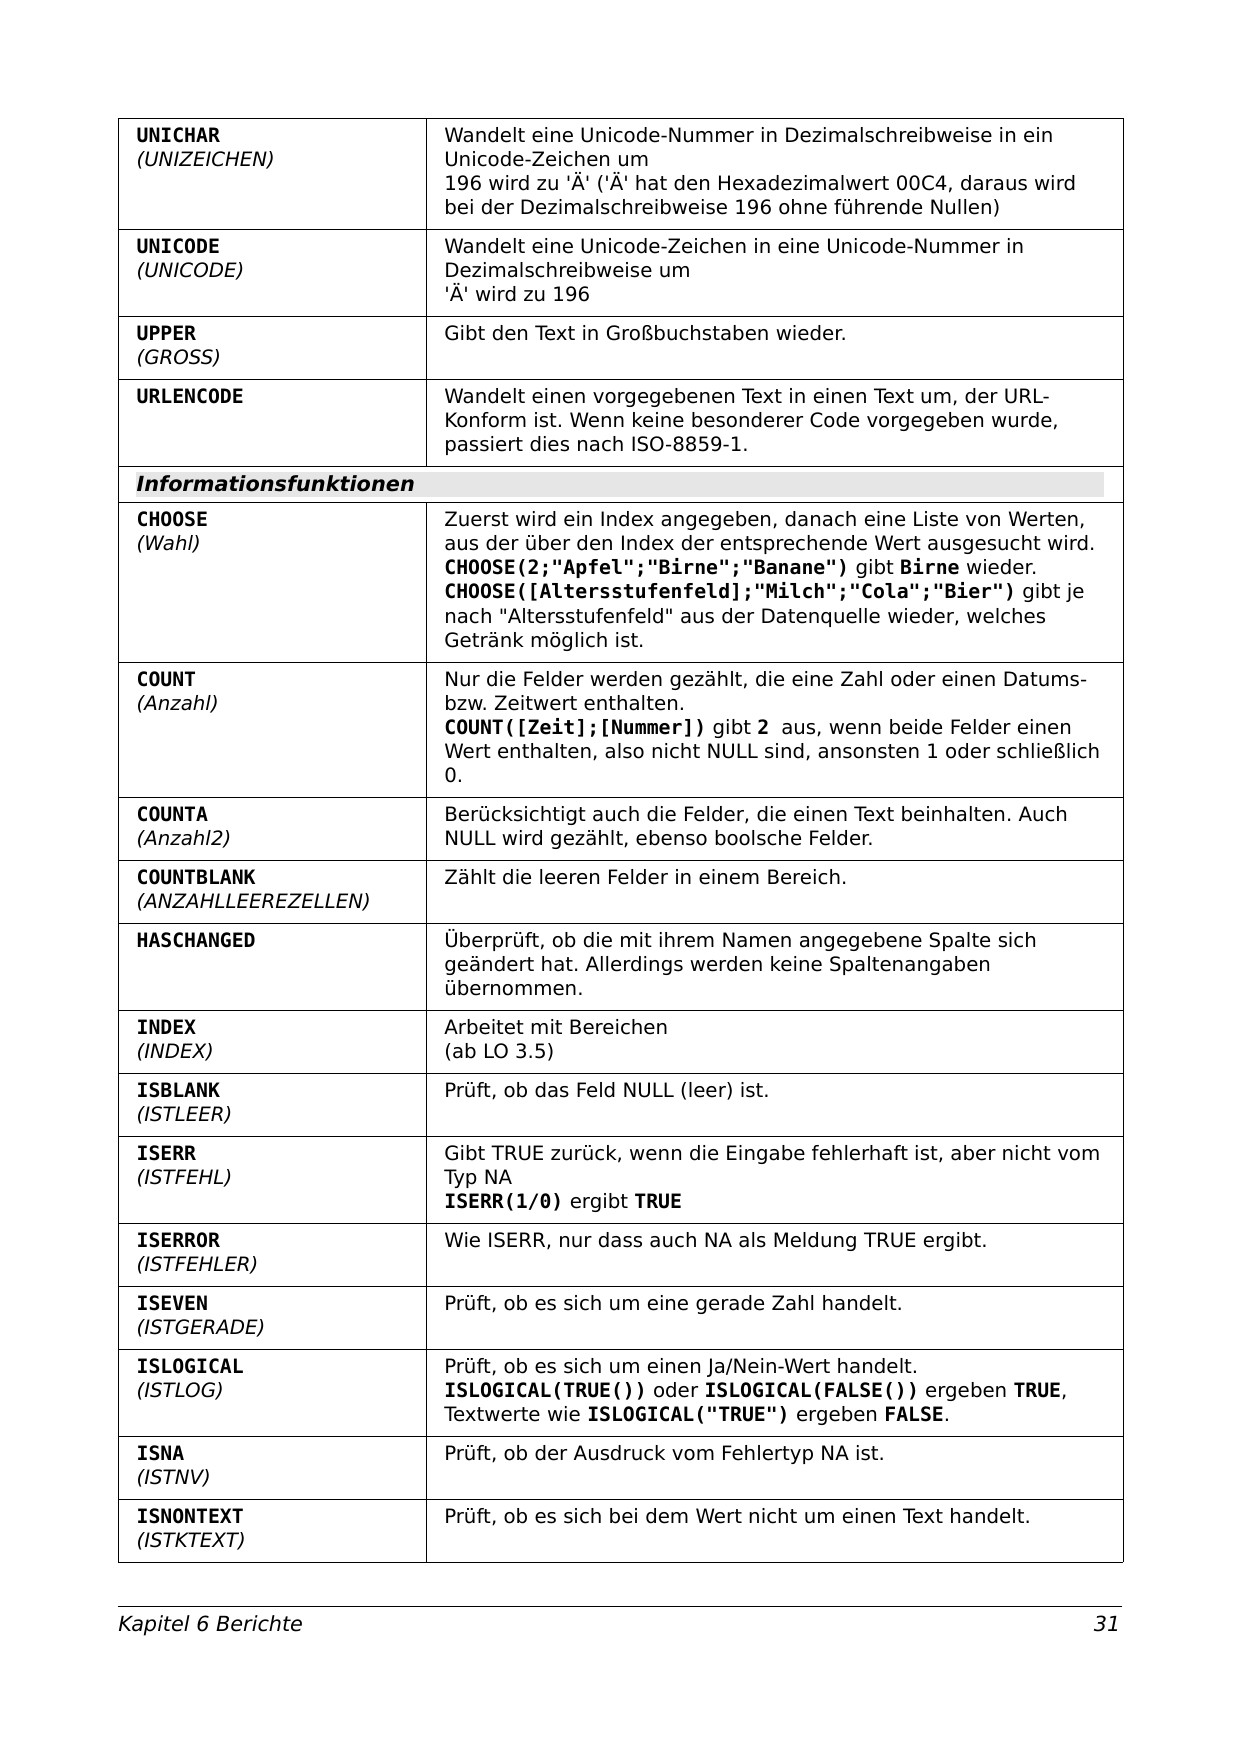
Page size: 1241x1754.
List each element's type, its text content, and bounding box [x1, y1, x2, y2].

table_cell COUNT (Anzahl) [119, 663, 426, 797]
table_cell Zählt die leeren Felder in einem Bereich. [427, 861, 1123, 923]
table_cell Gibt den Text in Großbuchstaben wieder. [427, 317, 1123, 379]
table_cell Wie ISERR, nur dass auch NA als Meldung TRUE ergibt. [427, 1224, 1123, 1286]
table_cell Zuerst wird ein Index angegeben, danach eine Liste von Werten, aus der über den Index der entsprechende Wert ausgesucht wird. CHOOSE(2;"Apfel";"Birne";"Banane") gibt Birne wieder. CHOOSE([Altersstufenfeld];"Milch";"Cola";"Bier") gibt je nach "Altersstufenfeld" aus der Datenquelle wieder, welches Getränk möglich ist. [427, 503, 1123, 662]
table_cell ISNONTEXT (ISTKTEXT) [119, 1500, 426, 1562]
table_cell ISEVEN (ISTGERADE) [119, 1287, 426, 1349]
table_cell COUNTBLANK (ANZAHLLEEREZELLEN) [119, 861, 426, 923]
table_cell Prüft, ob es sich um einen Ja/Nein-Wert handelt. ISLOGICAL(TRUE()) oder ISLOGICAL(FALSE()) ergeben TRUE, Textwerte wie ISLOGICAL("TRUE") ergeben FALSE. [427, 1350, 1123, 1436]
table_cell Informationsfunktionen [119, 467, 1123, 502]
table_cell UNICHAR (UNIZEICHEN) [119, 119, 426, 229]
table_cell Wandelt einen vorgegebenen Text in einen Text um, der URL-Konform ist. Wenn keine besonderer Code vorgegeben wurde, passiert dies nach ISO-8859-1. [427, 380, 1123, 466]
table_cell UPPER (GROSS) [119, 317, 426, 379]
table_cell Wandelt eine Unicode-Zeichen in eine Unicode-Nummer in Dezimalschreibweise um 'Ä' wird zu 196 [427, 230, 1123, 316]
table_cell Berücksichtigt auch die Felder, die einen Text beinhalten. Auch NULL wird gezählt, ebenso boolsche Felder. [427, 798, 1123, 860]
table_cell ISERR (ISTFEHL) [119, 1137, 426, 1223]
table_cell Prüft, ob der Ausdruck vom Fehlertyp NA ist. [427, 1437, 1123, 1499]
table_cell Arbeitet mit Bereichen (ab LO 3.5) [427, 1011, 1123, 1073]
table_cell UNICODE (UNICODE) [119, 230, 426, 316]
table_cell Wandelt eine Unicode-Nummer in Dezimalschreibweise in ein Unicode-Zeichen um 196 wird zu 'Ä' ('Ä' hat den Hexadezimalwert 00C4, daraus wird bei der Dezimalschreibweise 196 ohne führende Nullen) [427, 119, 1123, 229]
table_cell Prüft, ob es sich bei dem Wert nicht um einen Text handelt. [427, 1500, 1123, 1562]
table_cell Prüft, ob das Feld NULL (leer) ist. [427, 1074, 1123, 1136]
table_cell Prüft, ob es sich um eine gerade Zahl handelt. [427, 1287, 1123, 1349]
table_cell HASCHANGED [119, 924, 426, 1010]
table_cell ISLOGICAL (ISTLOG) [119, 1350, 426, 1436]
table_cell ISBLANK (ISTLEER) [119, 1074, 426, 1136]
table_cell COUNTA (Anzahl2) [119, 798, 426, 860]
table_cell CHOOSE (Wahl) [119, 503, 426, 662]
table_cell ISNA (ISTNV) [119, 1437, 426, 1499]
table_cell URLENCODE [119, 380, 426, 466]
table_cell INDEX (INDEX) [119, 1011, 426, 1073]
table_cell Nur die Felder werden gezählt, die eine Zahl oder einen Datums- bzw. Zeitwert enthalten. COUNT([Zeit];[Nummer]) gibt 2 aus, wenn beide Felder einen Wert enthalten, also nicht NULL sind, ansonsten 1 oder schließlich 0. [427, 663, 1123, 797]
table_cell Gibt TRUE zurück, wenn die Eingabe fehlerhaft ist, aber nicht vom Typ NA ISERR(1/0) ergibt TRUE [427, 1137, 1123, 1223]
table_cell ISERROR (ISTFEHLER) [119, 1224, 426, 1286]
table_cell Überprüft, ob die mit ihrem Namen angegebene Spalte sich geändert hat. Allerdings werden keine Spaltenangaben übernommen. [427, 924, 1123, 1010]
